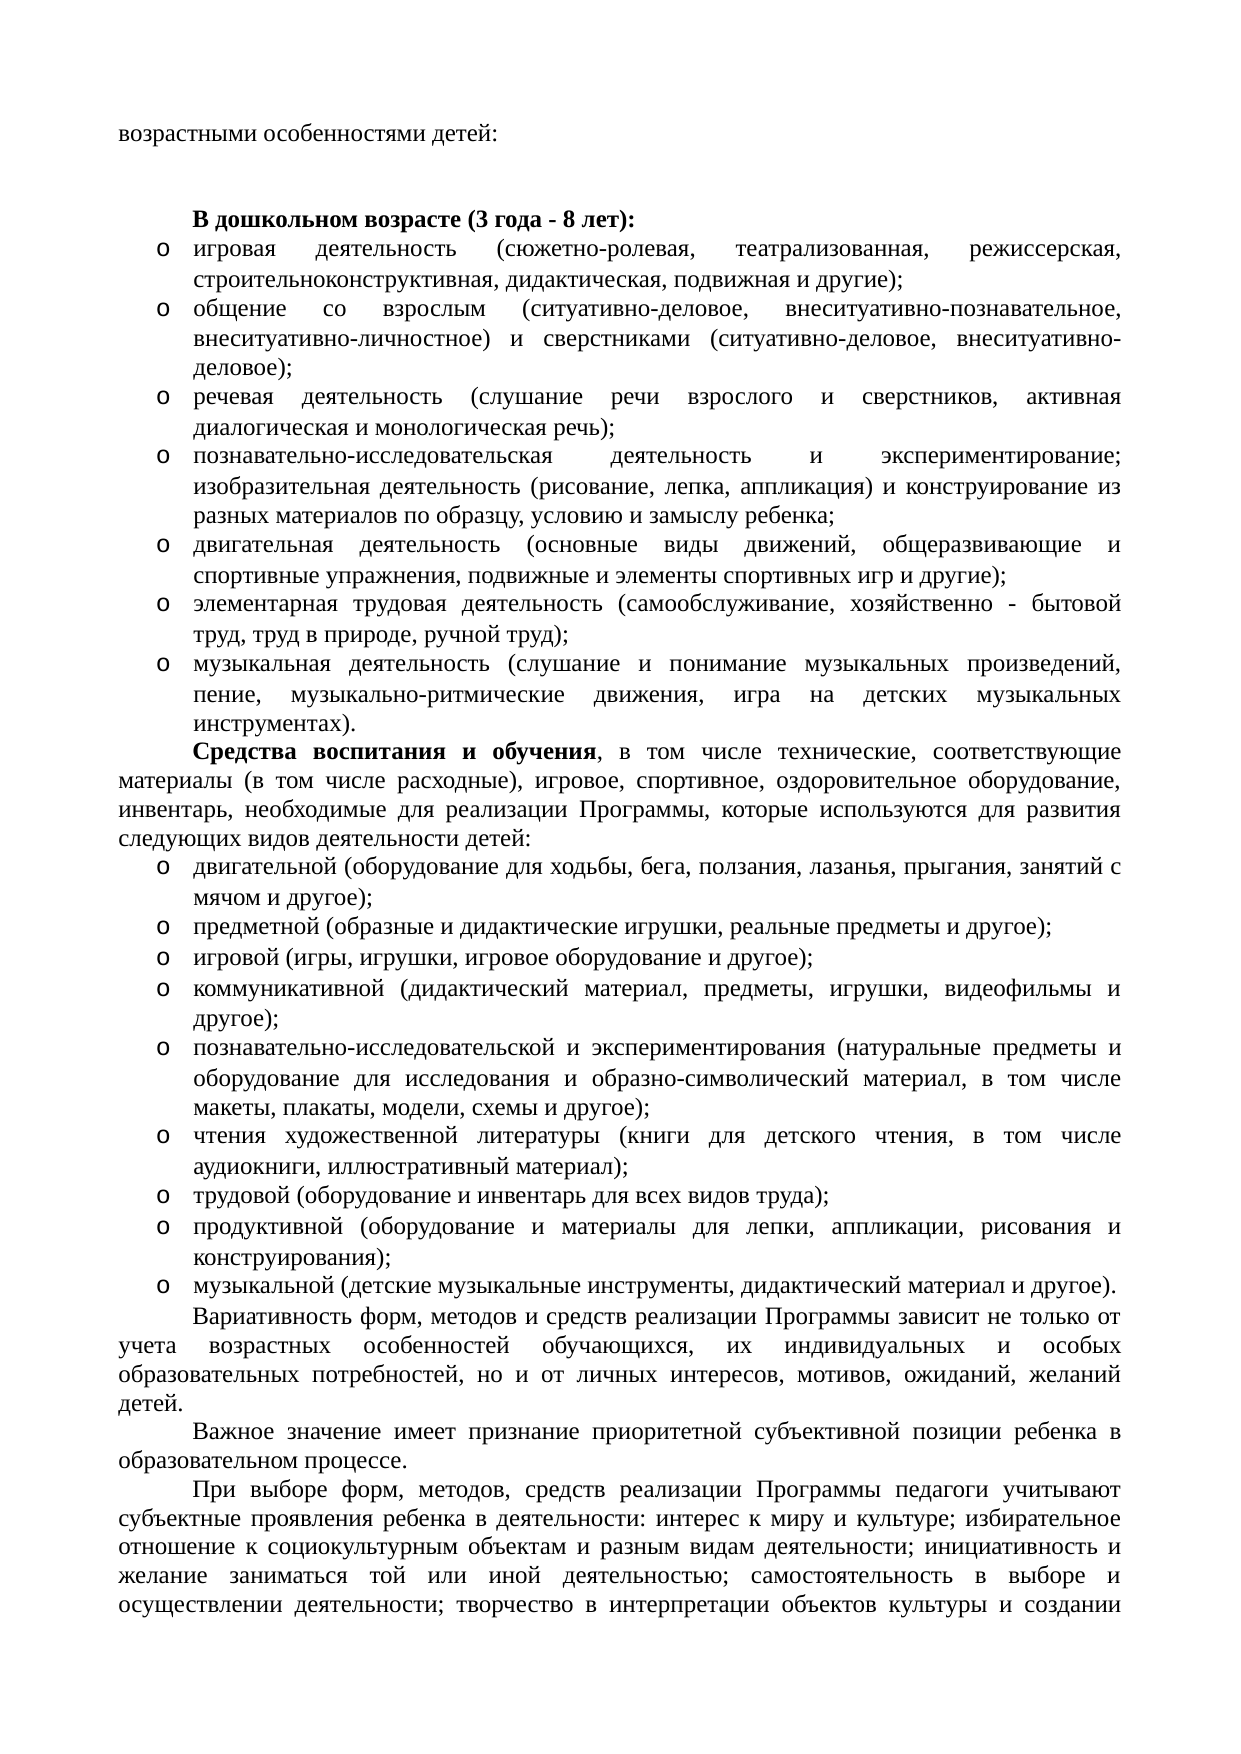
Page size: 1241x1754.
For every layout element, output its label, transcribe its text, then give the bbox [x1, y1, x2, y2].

list речевая деятельность (слушание речи взрослого и сверстников, активная диалогическая и монологическая речь); [156, 381, 1122, 441]
list игровой (игры, игрушки, игровое оборудование и другое); [156, 942, 1122, 973]
text Вариативность форм, методов и средств реализации Программы зависит не только от учета возрастных особенностей обучающихся, их индивидуальных и особых образовательных потребностей, но и от личных интересов, мотивов, ожиданий, желаний детей. [118, 1301, 1122, 1416]
text Средства воспитания и обучения, в том числе технические, соответствующие материалы (в том числе расходные), игровое, спортивное, оздоровительное оборудование, инвентарь, необходимые для реализации Программы, которые используются для развития следующих видов деятельности детей: [118, 736, 1122, 851]
list элементарная трудовая деятельность (самообслуживание, хозяйственно - бытовой труд, труд в природе, ручной труд); [156, 588, 1122, 648]
list познавательно-исследовательской и экспериментирования (натуральные предметы и оборудование для исследования и образно-символический материал, в том числе макеты, плакаты, модели, схемы и другое); [156, 1032, 1122, 1121]
list чтения художественной литературы (книги для детского чтения, в том числе аудиокниги, иллюстративный материал); [156, 1121, 1122, 1180]
list двигательная деятельность (основные виды движений, общеразвивающие и спортивные упражнения, подвижные и элементы спортивных игр и другие); [156, 529, 1122, 588]
list предметной (образные и дидактические игрушки, реальные предметы и другое); [156, 911, 1122, 942]
list общение со взрослым (ситуативно-деловое, внеситуативно-познавательное, внеситуативно-личностное) и сверстниками (ситуативно-деловое, внеситуативно-деловое); [156, 293, 1122, 381]
text В дошкольном возрасте (3 года - 8 лет): [118, 204, 1122, 233]
list музыкальная деятельность (слушание и понимание музыкальных произведений, пение, музыкально-ритмические движения, игра на детских музыкальных инструментах). [156, 648, 1122, 736]
text возрастными особенностями детей: [118, 118, 1122, 147]
list музыкальной (детские музыкальные инструменты, дидактический материал и другое). [156, 1271, 1122, 1301]
list двигательной (оборудование для ходьбы, бега, ползания, лазанья, прыгания, занятий с мячом и другое); [156, 851, 1122, 911]
list продуктивной (оборудование и материалы для лепки, аппликации, рисования и конструирования); [156, 1211, 1122, 1271]
list игровая деятельность (сюжетно-ролевая, театрализованная, режиссерская, строительноконструктивная, дидактическая, подвижная и другие); [156, 233, 1122, 293]
text При выборе форм, методов, средств реализации Программы педагоги учитывают субъектные проявления ребенка в деятельности: интерес к миру и культуре; избирательное отношение к социокультурным объектам и разным видам деятельности; инициативность и желание заниматься той или иной деятельностью; самостоятельность в выборе и осуществлении деятельности; творчество в интерпретации объектов культуры и создании [118, 1474, 1122, 1618]
list познавательно-исследовательская деятельность и экспериментирование; изобразительная деятельность (рисование, лепка, аппликация) и конструирование из разных материалов по образцу, условию и замыслу ребенка; [156, 441, 1122, 529]
text Важное значение имеет признание приоритетной субъективной позиции ребенка в образовательном процессе. [118, 1416, 1122, 1474]
list трудовой (оборудование и инвентарь для всех видов труда); [156, 1180, 1122, 1211]
list коммуникативной (дидактический материал, предметы, игрушки, видеофильмы и другое); [156, 973, 1122, 1032]
